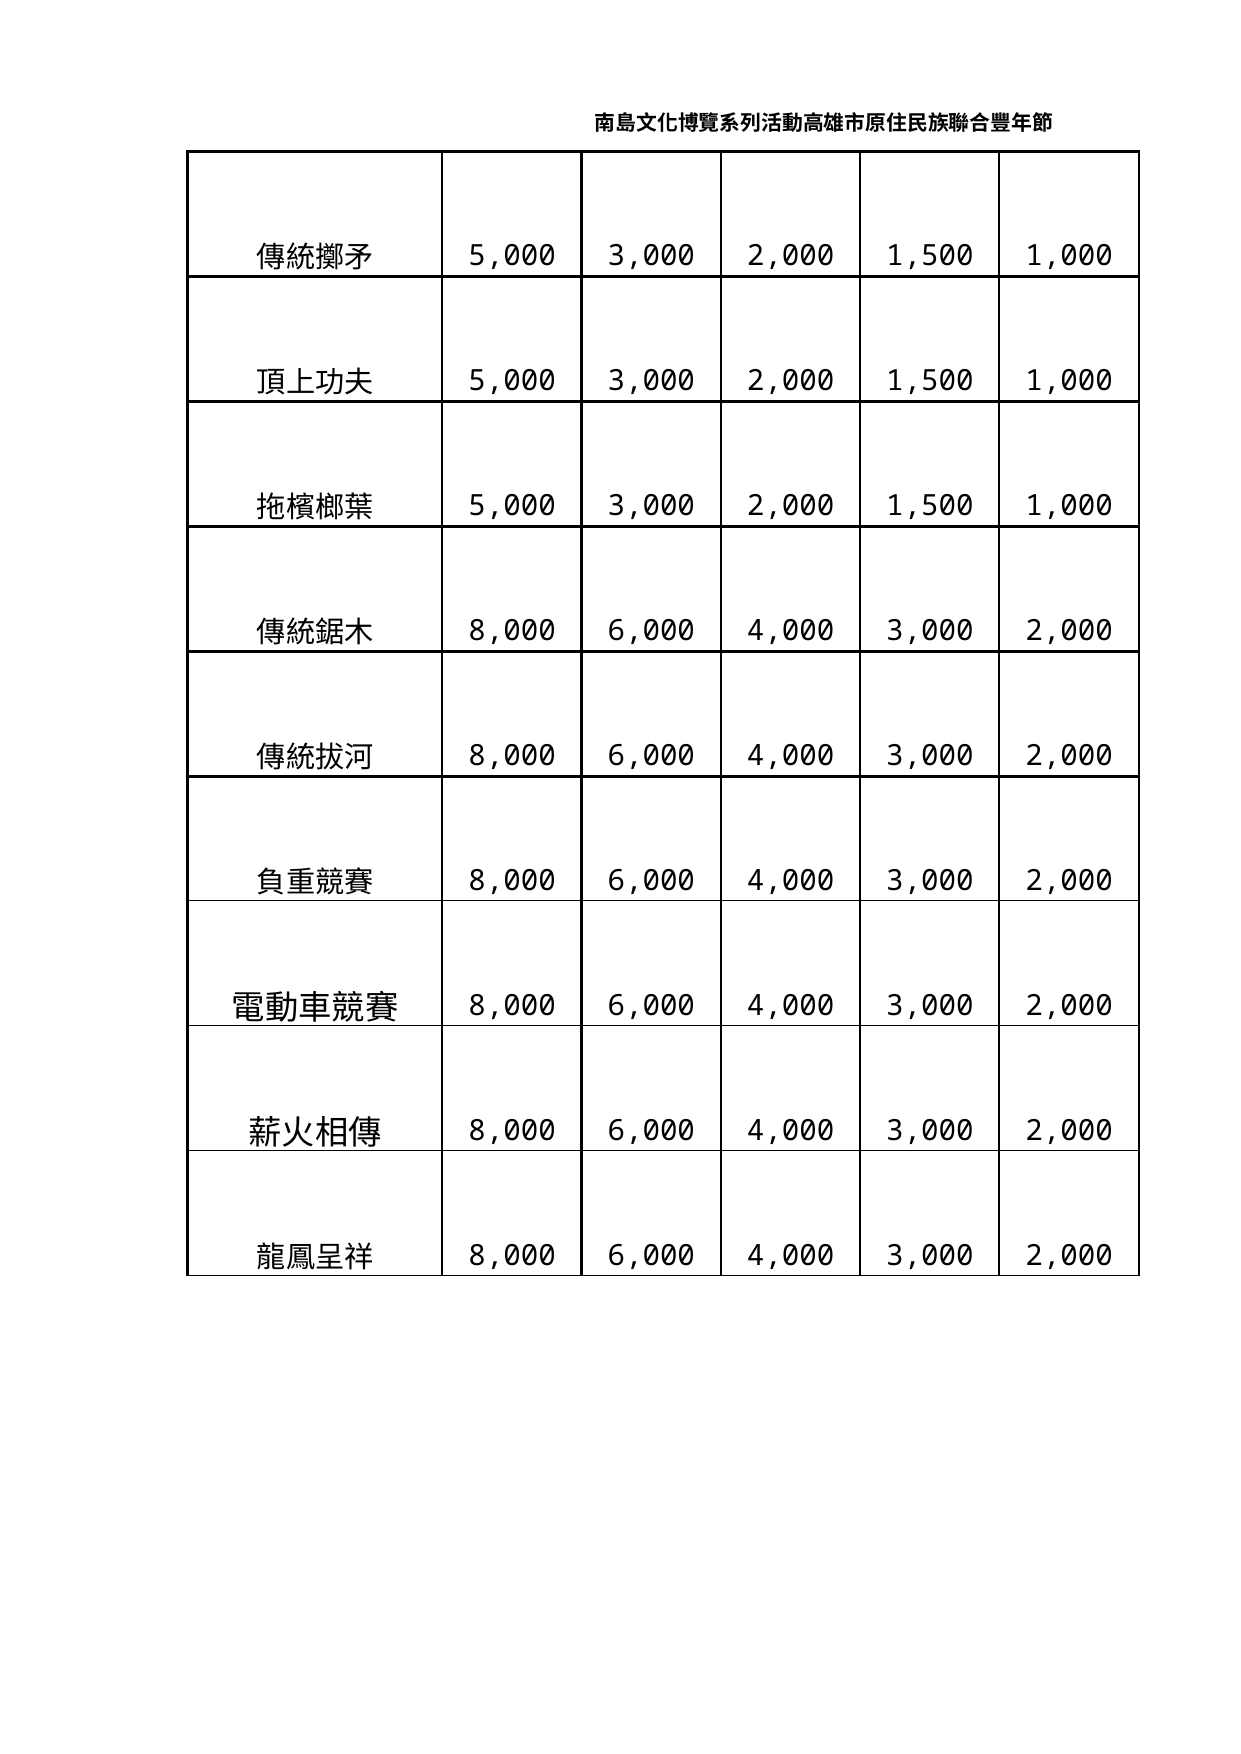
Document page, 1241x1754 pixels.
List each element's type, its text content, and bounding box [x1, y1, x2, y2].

table_cell 3,000 [583, 278, 720, 400]
table_cell 1,000 [1000, 403, 1138, 525]
table_cell 6,000 [583, 1151, 720, 1275]
table_cell 2,000 [1000, 901, 1138, 1025]
table_cell 2,000 [1000, 528, 1138, 650]
table_cell 負重競賽 [189, 778, 441, 900]
table_cell 2,000 [722, 153, 859, 275]
table_cell 拖檳榔葉 [189, 403, 441, 525]
table_cell 4,000 [722, 528, 859, 650]
table_cell 3,000 [861, 528, 998, 650]
table_cell 6,000 [583, 653, 720, 775]
table_cell 3,000 [583, 403, 720, 525]
table_cell 薪火相傳 [189, 1026, 441, 1150]
table_cell 8,000 [443, 653, 580, 775]
table_cell 5,000 [443, 153, 580, 275]
table_cell 2,000 [1000, 653, 1138, 775]
table_cell 3,000 [861, 1026, 998, 1150]
table_cell 2,000 [1000, 778, 1138, 900]
table_cell 4,000 [722, 901, 859, 1025]
table_cell 4,000 [722, 1151, 859, 1275]
table_cell 6,000 [583, 778, 720, 900]
table_cell 傳統鋸木 [189, 528, 441, 650]
table_cell 1,500 [861, 403, 998, 525]
table_cell 電動車競賽 [189, 901, 441, 1025]
table_cell 3,000 [583, 153, 720, 275]
table_cell 8,000 [443, 901, 580, 1025]
table_cell 6,000 [583, 1026, 720, 1150]
table_cell 5,000 [443, 403, 580, 525]
table_cell 4,000 [722, 1026, 859, 1150]
table_cell 3,000 [861, 653, 998, 775]
table_cell 1,500 [861, 278, 998, 400]
table_cell 8,000 [443, 1151, 580, 1275]
table_cell 8,000 [443, 528, 580, 650]
table_cell 3,000 [861, 901, 998, 1025]
table_cell 頂上功夫 [189, 278, 441, 400]
table_cell 2,000 [1000, 1026, 1138, 1150]
table_cell 龍鳳呈祥 [189, 1151, 441, 1275]
table_cell 傳統拔河 [189, 653, 441, 775]
table_cell 2,000 [722, 403, 859, 525]
table_cell 5,000 [443, 278, 580, 400]
table_cell 6,000 [583, 528, 720, 650]
table_cell 3,000 [861, 778, 998, 900]
table_cell 4,000 [722, 778, 859, 900]
table_cell 1,000 [1000, 153, 1138, 275]
table_cell 傳統擲矛 [189, 153, 441, 275]
table_cell 3,000 [861, 1151, 998, 1275]
table_cell 8,000 [443, 778, 580, 900]
table_cell 1,500 [861, 153, 998, 275]
table_cell 6,000 [583, 901, 720, 1025]
table_cell 8,000 [443, 1026, 580, 1150]
table_cell 2,000 [722, 278, 859, 400]
table_cell 1,000 [1000, 278, 1138, 400]
table_cell 4,000 [722, 653, 859, 775]
table_cell 2,000 [1000, 1151, 1138, 1275]
